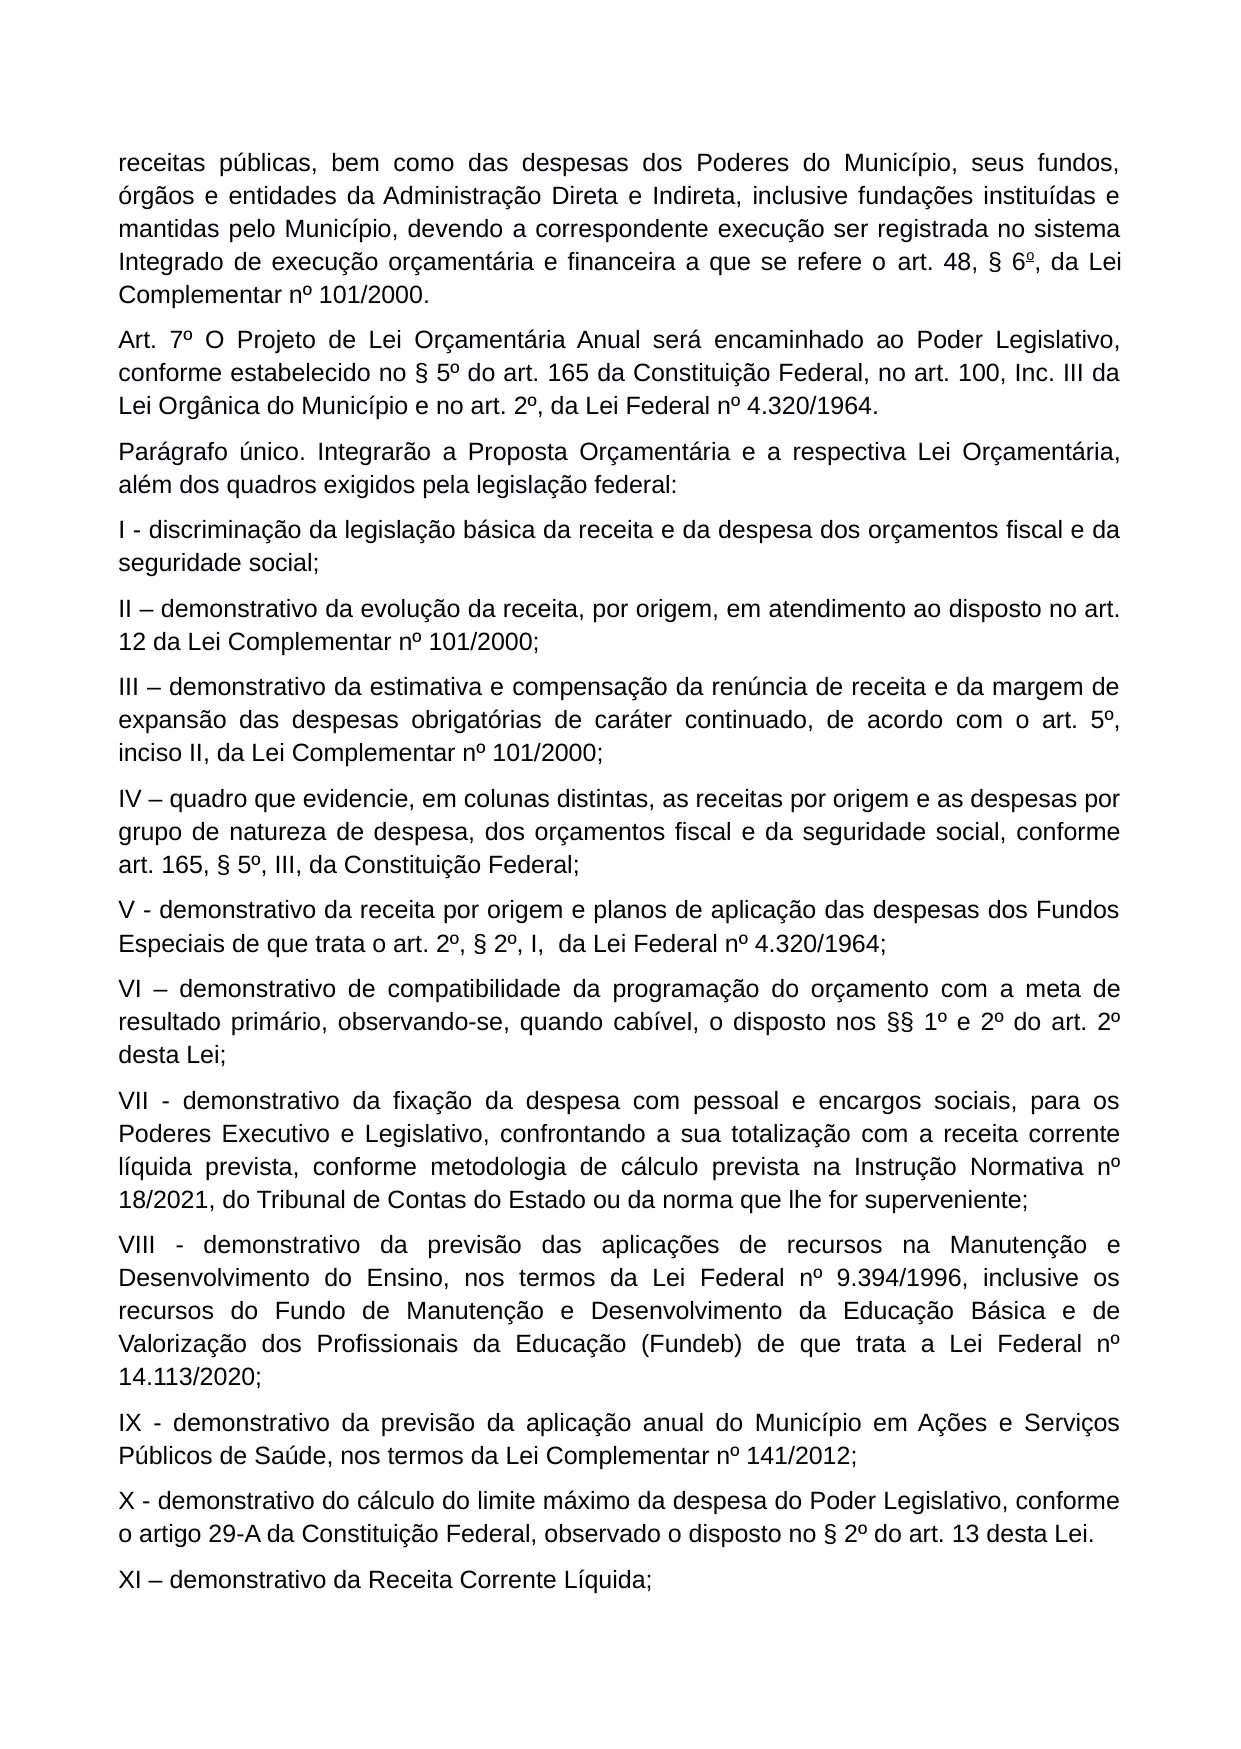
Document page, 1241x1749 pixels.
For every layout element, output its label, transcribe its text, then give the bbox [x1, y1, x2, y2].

text I - discriminação da legislação básica da receita e da despesa dos orçamentos fiscal e da seguridade social; [118, 515, 1122, 577]
text Parágrafo único. Integrarão a Proposta Orçamentária e a respectiva Lei Orçamentária, além dos quadros exigidos pela legislação federal: [118, 437, 1122, 498]
text III – demonstrativo da estimativa e compensação da renúncia de receita e da margem de expansão das despesas obrigatórias de caráter continuado, de acordo com o art. 5º, inciso II, da Lei Complementar nº 101/2000; [118, 672, 1122, 767]
text IX - demonstrativo da previsão da aplicação anual do Município em Ações e Serviços Públicos de Saúde, nos termos da Lei Complementar nº 141/2012; [118, 1408, 1122, 1469]
text Art. 7º O Projeto de Lei Orçamentária Anual será encaminhado ao Poder Legislativo, conforme estabelecido no § 5º do art. 165 da Constituição Federal, no art. 100, Inc. III da Lei Orgânica do Município e no art. 2º, da Lei Federal nº 4.320/1964. [118, 325, 1122, 420]
text IV – quadro que evidencie, em colunas distintas, as receitas por origem e as despesas por grupo de natureza de despesa, dos orçamentos fiscal e da seguridade social, conforme art. 165, § 5º, III, da Constituição Federal; [118, 784, 1122, 879]
text VI – demonstrativo de compatibilidade da programação do orçamento com a meta de resultado primário, observando-se, quando cabível, o disposto nos §§ 1º e 2º do art. 2º desta Lei; [118, 974, 1122, 1069]
text XI – demonstrativo da Receita Corrente Líquida; [118, 1565, 1122, 1594]
text V - demonstrativo da receita por origem e planos de aplicação das despesas dos Fundos Especiais de que trata o art. 2º, § 2º, I, da Lei Federal nº 4.320/1964; [118, 896, 1122, 957]
text VIII - demonstrativo da previsão das aplicações de recursos na Manutenção e Desenvolvimento do Ensino, nos termos da Lei Federal nº 9.394/1996, inclusive os recursos do Fundo de Manutenção e Desenvolvimento da Educação Básica e de Valorização dos Profissionais da Educação (Fundeb) de que trata a Lei Federal nº 14.113/2020; [118, 1230, 1122, 1391]
text X - demonstrativo do cálculo do limite máximo da despesa do Poder Legislativo, conforme o artigo 29-A da Constituição Federal, observado o disposto no § 2º do art. 13 desta Lei. [118, 1486, 1122, 1548]
text II – demonstrativo da evolução da receita, por origem, em atendimento ao disposto no art. 12 da Lei Complementar nº 101/2000; [118, 594, 1122, 656]
text VII - demonstrativo da fixação da despesa com pessoal e encargos sociais, para os Poderes Executivo e Legislativo, confrontando a sua totalização com a receita corrente líquida prevista, conforme metodologia de cálculo prevista na Instrução Normativa nº 18/2021, do Tribunal de Contas do Estado ou da norma que lhe for superveniente; [118, 1086, 1122, 1213]
text receitas públicas, bem como das despesas dos Poderes do Município, seus fundos, órgãos e entidades da Administração Direta e Indireta, inclusive fundações instituídas e mantidas pelo Município, devendo a correspondente execução ser registrada no sistema Integrado de execução orçamentária e financeira a que se refere o art. 48, § 6o, da Lei Complementar nº 101/2000. [118, 148, 1122, 308]
